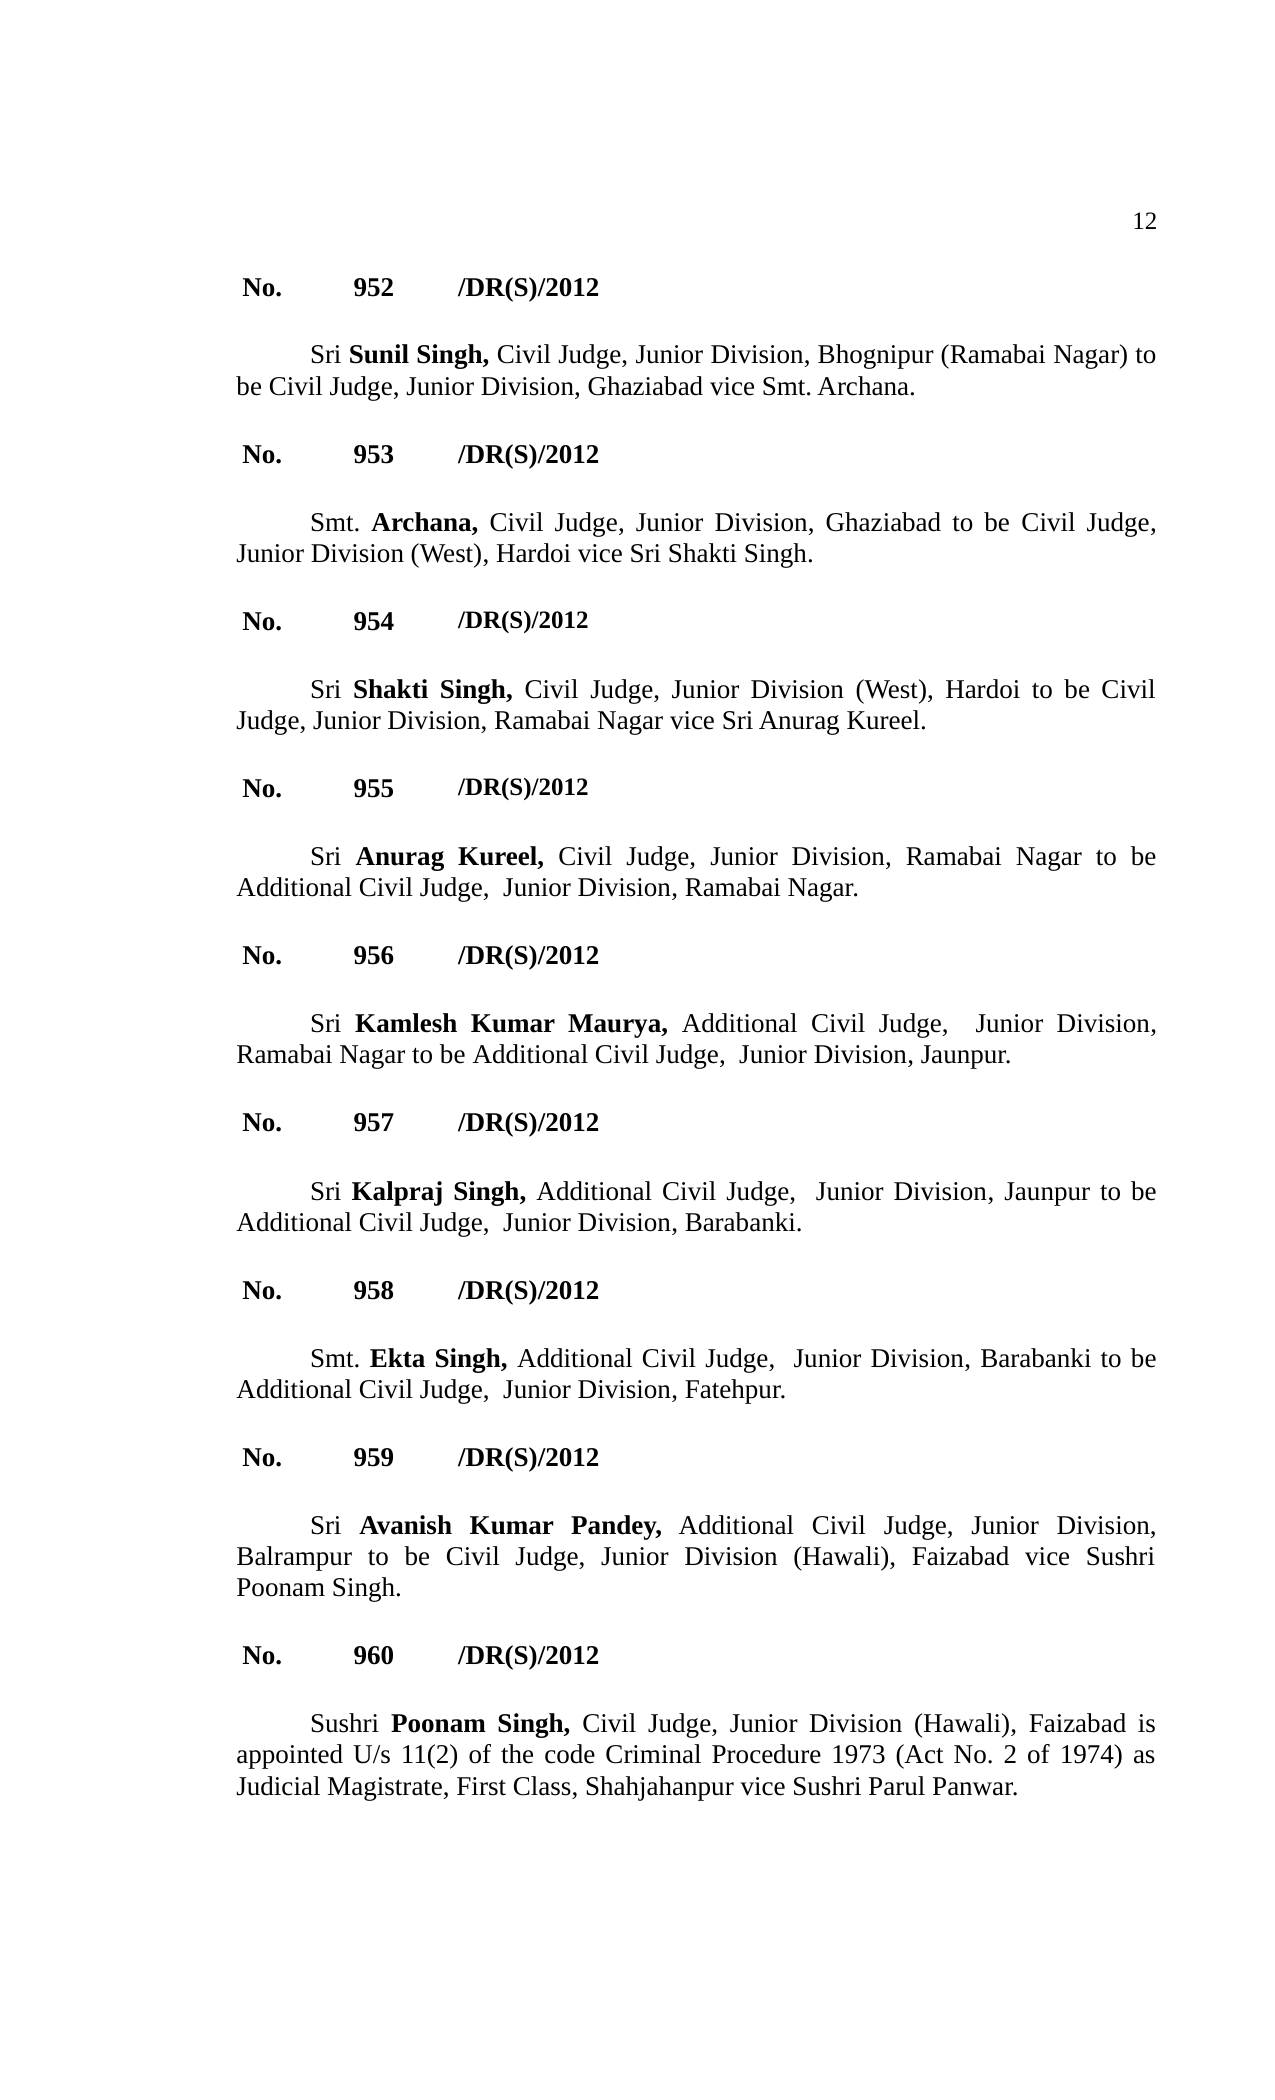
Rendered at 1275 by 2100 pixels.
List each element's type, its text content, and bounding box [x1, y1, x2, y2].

table_header No. [236, 1101, 310, 1143]
table_header /DR(S)/2012 [452, 1634, 640, 1676]
table_header /DR(S)/2012 [452, 265, 640, 307]
table_header No. [236, 599, 310, 642]
table_header [310, 1634, 452, 1676]
table_header /DR(S)/2012 [452, 599, 640, 642]
table_header /DR(S)/2012 [452, 766, 640, 809]
table_header [310, 766, 452, 809]
table_header No. [236, 766, 310, 809]
table_header No. [236, 432, 310, 475]
table_header [310, 432, 452, 475]
table_header [310, 599, 452, 642]
table_header No. [236, 1268, 310, 1311]
text Sri Shakti Singh, Civil Judge, Junior Division (West), Hardoi to be Civil Judge, Junior Division, Ramabai Nagar vice Sri Anurag Kureel. [236, 673, 1157, 735]
text Smt. Ekta Singh, Additional Civil Judge, Junior Division, Barabanki to be Additional Civil Judge, Junior Division, Fatehpur. [236, 1342, 1157, 1404]
table_header /DR(S)/2012 [452, 1101, 640, 1143]
table_header /DR(S)/2012 [452, 934, 640, 976]
text Sushri Poonam Singh, Civil Judge, Junior Division (Hawali), Faizabad is appointed U/s 11(2) of the code Criminal Procedure 1973 (Act No. 2 of 1974) as Judicial Magistrate, First Class, Shahjahanpur vice Sushri Parul Panwar. [236, 1707, 1157, 1801]
text Sri Anurag Kureel, Civil Judge, Junior Division, Ramabai Nagar to be Additional Civil Judge, Junior Division, Ramabai Nagar. [236, 840, 1157, 902]
text Sri Sunil Singh, Civil Judge, Junior Division, Bhognipur (Ramabai Nagar) to be Civil Judge, Junior Division, Ghaziabad vice Smt. Archana. [236, 339, 1157, 401]
text Sri Kamlesh Kumar Maurya, Additional Civil Judge, Junior Division, Ramabai Nagar to be Additional Civil Judge, Junior Division, Jaunpur. [236, 1007, 1157, 1070]
text Sri Kalpraj Singh, Additional Civil Judge, Junior Division, Jaunpur to be Additional Civil Judge, Junior Division, Barabanki. [236, 1174, 1157, 1237]
table_header [310, 1101, 452, 1143]
text Sri Avanish Kumar Pandey, Additional Civil Judge, Junior Division, Balrampur to be Civil Judge, Junior Division (Hawali), Faizabad vice Sushri Poonam Singh. [236, 1509, 1157, 1602]
table_header No. [236, 265, 310, 307]
table_header [310, 265, 452, 307]
table_header [310, 1435, 452, 1478]
table_header [310, 934, 452, 976]
text Smt. Archana, Civil Judge, Junior Division, Ghaziabad to be Civil Judge, Junior Division (West), Hardoi vice Sri Shakti Singh. [236, 506, 1157, 568]
table_header No. [236, 934, 310, 976]
table_header /DR(S)/2012 [452, 1435, 640, 1478]
table_header No. [236, 1634, 310, 1676]
table_header /DR(S)/2012 [452, 1268, 640, 1311]
table_header [310, 1268, 452, 1311]
table_header No. [236, 1435, 310, 1478]
table_header /DR(S)/2012 [452, 432, 640, 475]
